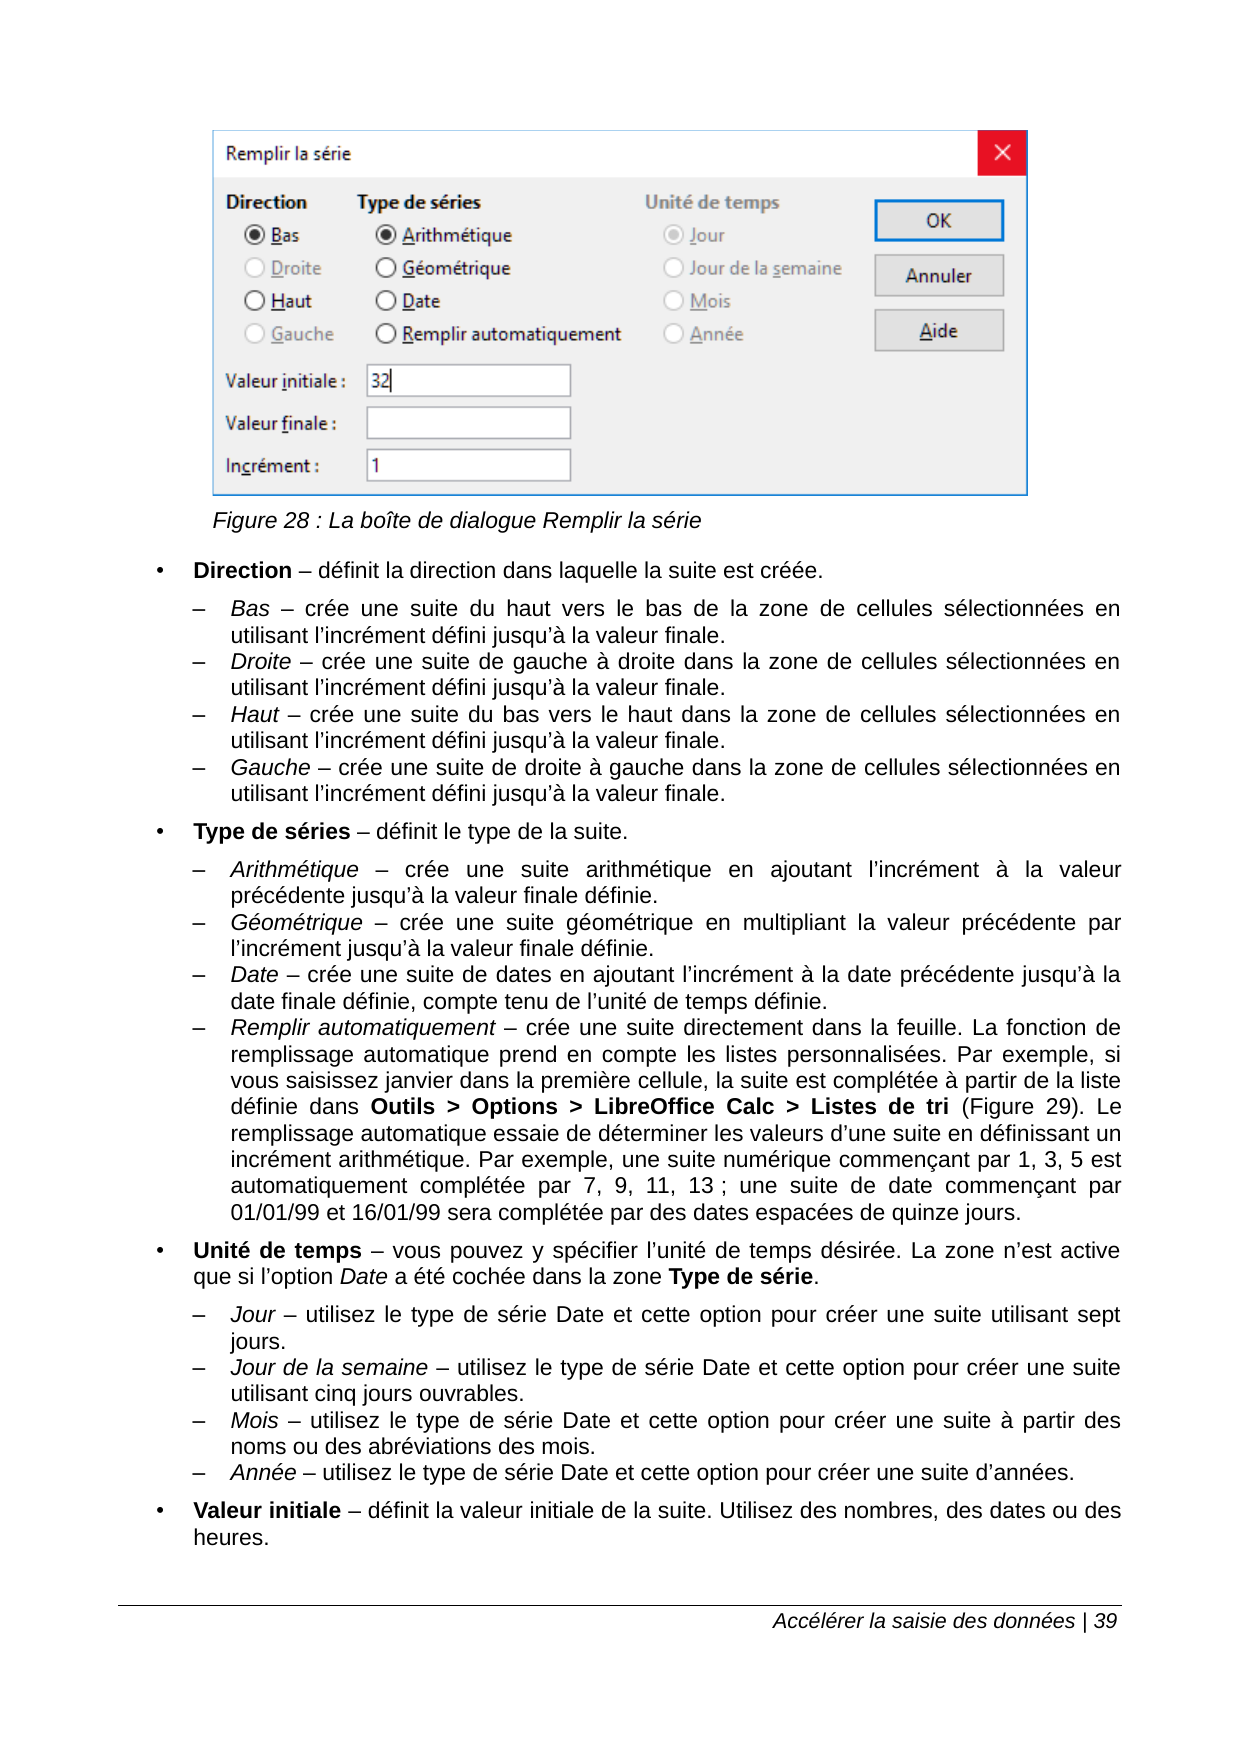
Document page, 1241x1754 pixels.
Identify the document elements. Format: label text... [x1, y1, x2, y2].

list Arithmétique – crée une suite arithmétique en ajoutant l’incrément à la valeur précédente jusqu’à la valeur finale définie. [192, 856, 1122, 909]
list Géométrique – crée une suite géométrique en multipliant la valeur précédente par l’incrément jusqu’à la valeur finale définie. [192, 909, 1122, 961]
list Date – crée une suite de dates en ajoutant l’incrément à la date précédente jusqu’à la date finale définie, compte tenu de l’unité de temps définie. [192, 961, 1122, 1014]
list Direction – définit la direction dans laquelle la suite est créée. [156, 557, 1122, 583]
list Jour – utilisez le type de série Date et cette option pour créer une suite utilisant sept jours. [192, 1301, 1122, 1354]
list Unité de temps – vous pouvez y spécifier l’unité de temps désirée. La zone n’est active que si l’option Date a été cochée dans la zone Type de série. [156, 1237, 1122, 1289]
list Gauche – crée une suite de droite à gauche dans la zone de cellules sélectionnées en utilisant l’incrément défini jusqu’à la valeur finale. [192, 753, 1122, 806]
list Mois – utilisez le type de série Date et cette option pour créer une suite à partir des noms ou des abréviations des mois. [192, 1407, 1122, 1459]
list Droite – crée une suite de gauche à droite dans la zone de cellules sélectionnées en utilisant l’incrément défini jusqu’à la valeur finale. [192, 648, 1122, 701]
list Jour de la semaine – utilisez le type de série Date et cette option pour créer une suite utilisant cinq jours ouvrables. [192, 1354, 1122, 1407]
text Figure 28 : La boîte de dialogue Remplir la série [212, 507, 1028, 534]
picture [212, 130, 1028, 496]
list Type de séries – définit le type de la suite. [156, 818, 1122, 844]
list Année – utilisez le type de série Date et cette option pour créer une suite d’années. [192, 1459, 1122, 1486]
list Bas – crée une suite du haut vers le bas de la zone de cellules sélectionnées en utilisant l’incrément défini jusqu’à la valeur finale. [192, 595, 1122, 648]
list Haut – crée une suite du bas vers le haut dans la zone de cellules sélectionnées en utilisant l’incrément défini jusqu’à la valeur finale. [192, 701, 1122, 753]
list Remplir automatiquement – crée une suite directement dans la feuille. La fonction de remplissage automatique prend en compte les listes personnalisées. Par exemple, si vous saisissez janvier dans la première cellule, la suite est complétée à partir de la liste définie dans Outils > Options > LibreOffice Calc > Listes de tri (Figure 29). Le remplissage automatique essaie de déterminer les valeurs d’une suite en définissant un incrément arithmétique. Par exemple, une suite numérique commençant par 1, 3, 5 est automatiquement complétée par 7, 9, 11, 13 ; une suite de date commençant par 01/01/99 et 16/01/99 sera complétée par des dates espacées de quinze jours. [192, 1014, 1122, 1225]
list Valeur initiale – définit la valeur initiale de la suite. Utilisez des nombres, des dates ou des heures. [156, 1497, 1122, 1550]
